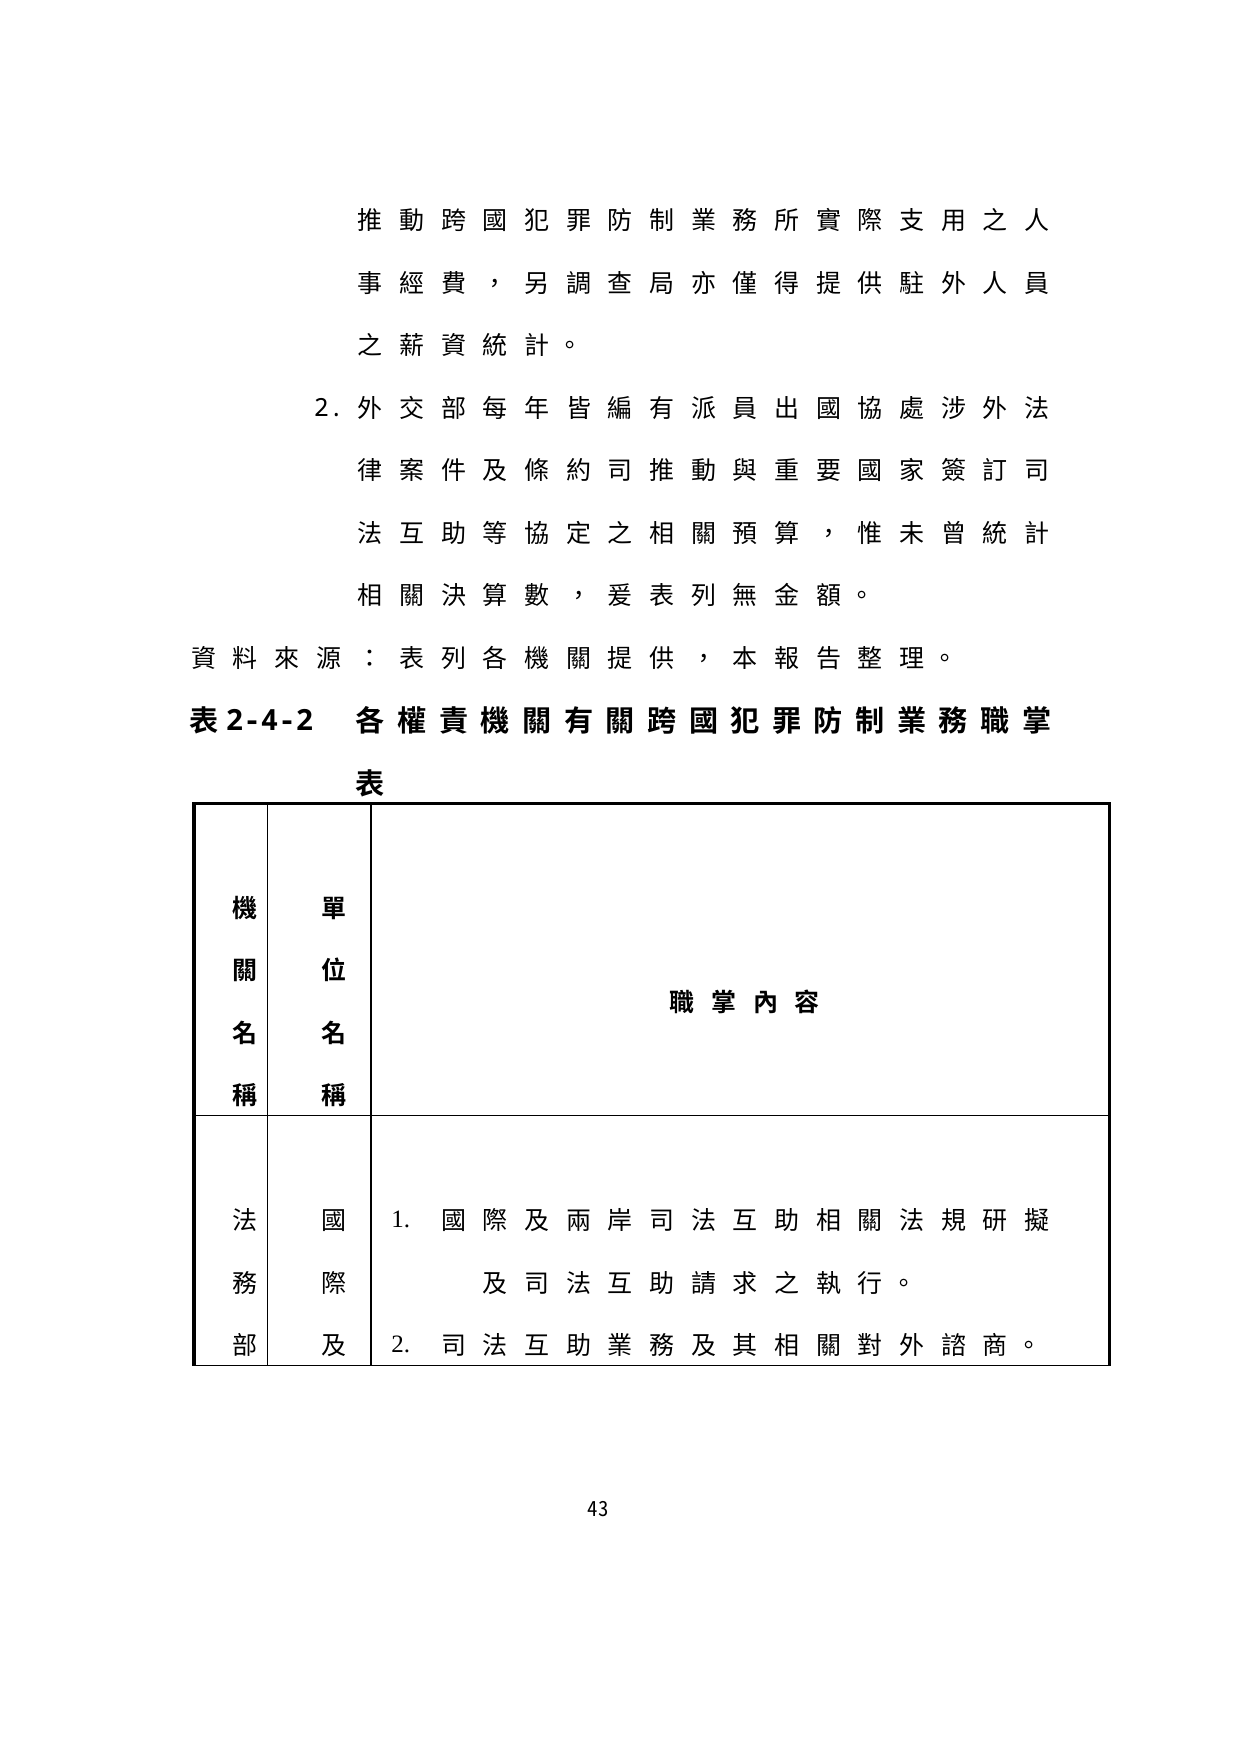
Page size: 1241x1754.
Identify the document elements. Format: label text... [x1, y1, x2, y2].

table_header 機關名稱 [196, 805, 267, 1115]
text 表2-4-2 各權責機關有關跨國犯罪防制業務職掌表 [183, 677, 1058, 802]
table_cell 國際及 [268, 1116, 370, 1365]
table_header 單位 名稱 [268, 805, 370, 1115]
table_header 職掌內容 [372, 805, 1108, 1115]
table_cell 國際及兩岸司法互助相關法規研擬及司法互助請求之執行。 司法互助業務及其相關對外諮商。 參與司法互助之國際組織及國際會議。 洗錢防制業務之國際合作。 與司法互助業務相關之國際法與國際公約之研究及內國法化。 與司法互助業務相關之外國及大陸港澳地區法制之研議。 [372, 1116, 1108, 1365]
text 資料來源：表列各機關提供，本報告整理。 [183, 615, 1058, 677]
text 推動跨國犯罪防制業務所實際支用之人事經費，另調查局亦僅得提供駐外人員之薪資統計。 [183, 177, 1087, 365]
table_cell 法務部 [196, 1116, 267, 1365]
text 2.外交部每年皆編有派員出國協處涉外法律案件及條約司推動與重要國家簽訂司法互助等協定之相關預算，惟未曾統計相關決算數，爰表列無金額。 [305, 365, 1087, 615]
